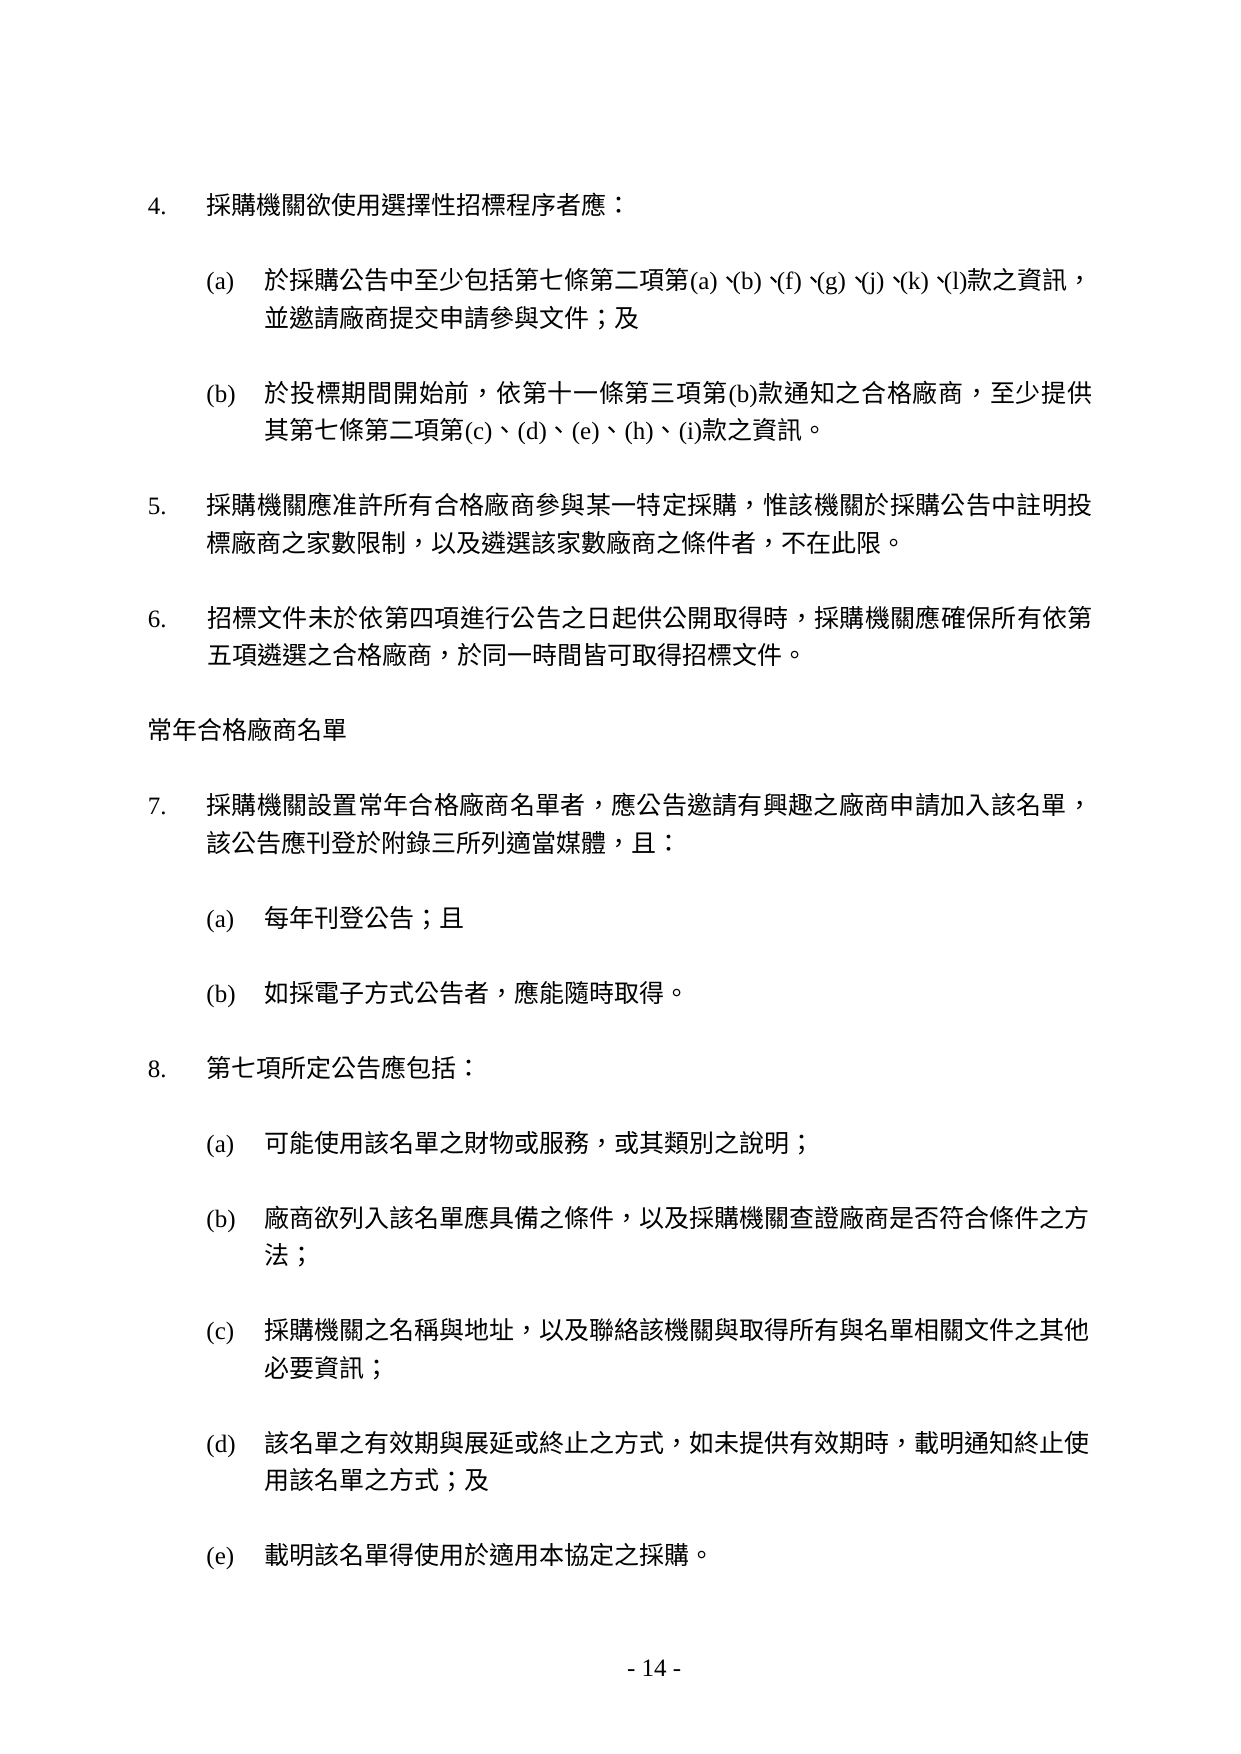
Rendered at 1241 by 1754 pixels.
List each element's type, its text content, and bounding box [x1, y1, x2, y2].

text (e) 載明該名單得使用於適用本協定之採購。 [206, 1535, 1092, 1573]
text 6. 招標文件未於依第四項進行公告之日起供公開取得時，採購機關應確保所有依第五項遴選之合格廠商，於同一時間皆可取得招標文件。 [148, 598, 1092, 673]
text (a) 可能使用該名單之財物或服務，或其類別之說明； [206, 1123, 1092, 1160]
text (d) 該名單之有效期與展延或終止之方式，如未提供有效期時，載明通知終止使用該名單之方式；及 [206, 1423, 1092, 1498]
text 5. 採購機關應准許所有合格廠商參與某一特定採購，惟該機關於採購公告中註明投標廠商之家數限制，以及遴選該家數廠商之條件者，不在此限。 [148, 485, 1092, 560]
text (b) 於投標期間開始前，依第十一條第三項第(b)款通知之合格廠商，至少提供其第七條第二項第(c)、(d)、(e)、(h)、(i)款之資訊。 [206, 373, 1092, 448]
text (a) 每年刊登公告；且 [206, 898, 1092, 935]
text 8. 第七項所定公告應包括： [148, 1048, 1092, 1085]
text (b) 廠商欲列入該名單應具備之條件，以及採購機關查證廠商是否符合條件之方法； [206, 1198, 1092, 1273]
text (c) 採購機關之名稱與地址，以及聯絡該機關與取得所有與名單相關文件之其他必要資訊； [206, 1310, 1092, 1385]
text (a) 於採購公告中至少包括第七條第二項第(a)、(b)、(f)、(g)、(j)、(k)、(l)款之資訊，並邀請廠商提交申請參與文件；及 [206, 260, 1092, 335]
subtitle 常年合格廠商名單 [148, 710, 1092, 748]
text 7. 採購機關設置常年合格廠商名單者，應公告邀請有興趣之廠商申請加入該名單，該公告應刊登於附錄三所列適當媒體，且： [148, 785, 1092, 860]
text (b) 如採電子方式公告者，應能隨時取得。 [206, 973, 1092, 1010]
text 4. 採購機關欲使用選擇性招標程序者應： [148, 185, 1092, 223]
